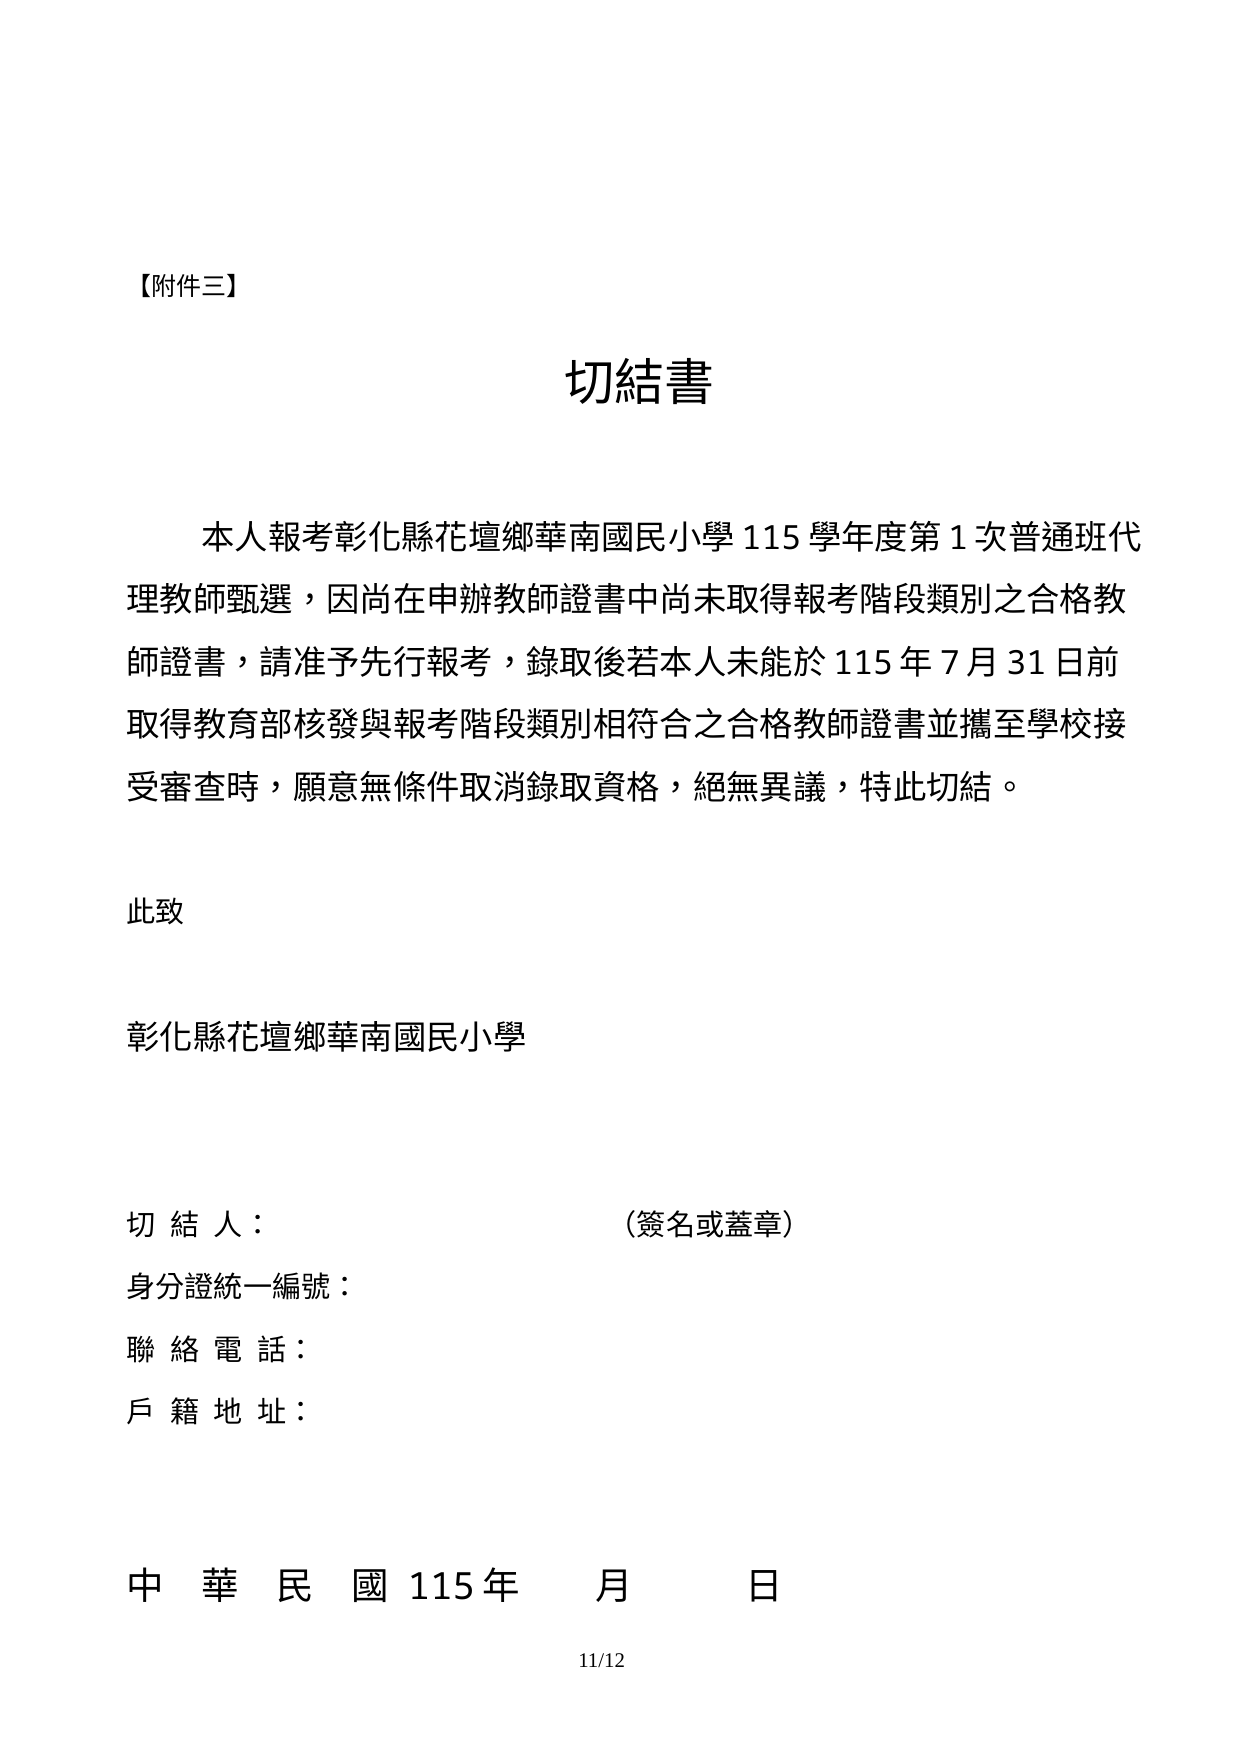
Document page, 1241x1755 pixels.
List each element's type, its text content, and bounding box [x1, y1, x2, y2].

text 中 華 民 國 115年 月 日 [126, 1556, 1152, 1610]
text 彰化縣花壇鄉華南國民小學 [126, 993, 1169, 1056]
text 【附件三】 [126, 243, 1152, 306]
text 戶 籍 地 址： [126, 1368, 1152, 1431]
text 切 結 人： （簽名或蓋章） [126, 1181, 1152, 1243]
text 身分證統一編號： [126, 1243, 1152, 1306]
text 此致 [126, 868, 1152, 931]
text 本人報考彰化縣花壇鄉華南國民小學115學年度第1次普通班代理教師甄選，因尚在申辦教師證書中尚未取得報考階段類別之合格教師證書，請准予先行報考，錄取後若本人未能於115年7月31日前取得教育部核發與報考階段類別相符合之合格教師證書並攜至學校接受審查時，願意無條件取消錄取資格，絕無異議，特此切結。 [126, 493, 1152, 806]
text 聯 絡 電 話： [126, 1306, 1152, 1368]
text 切結書 [126, 306, 1152, 431]
